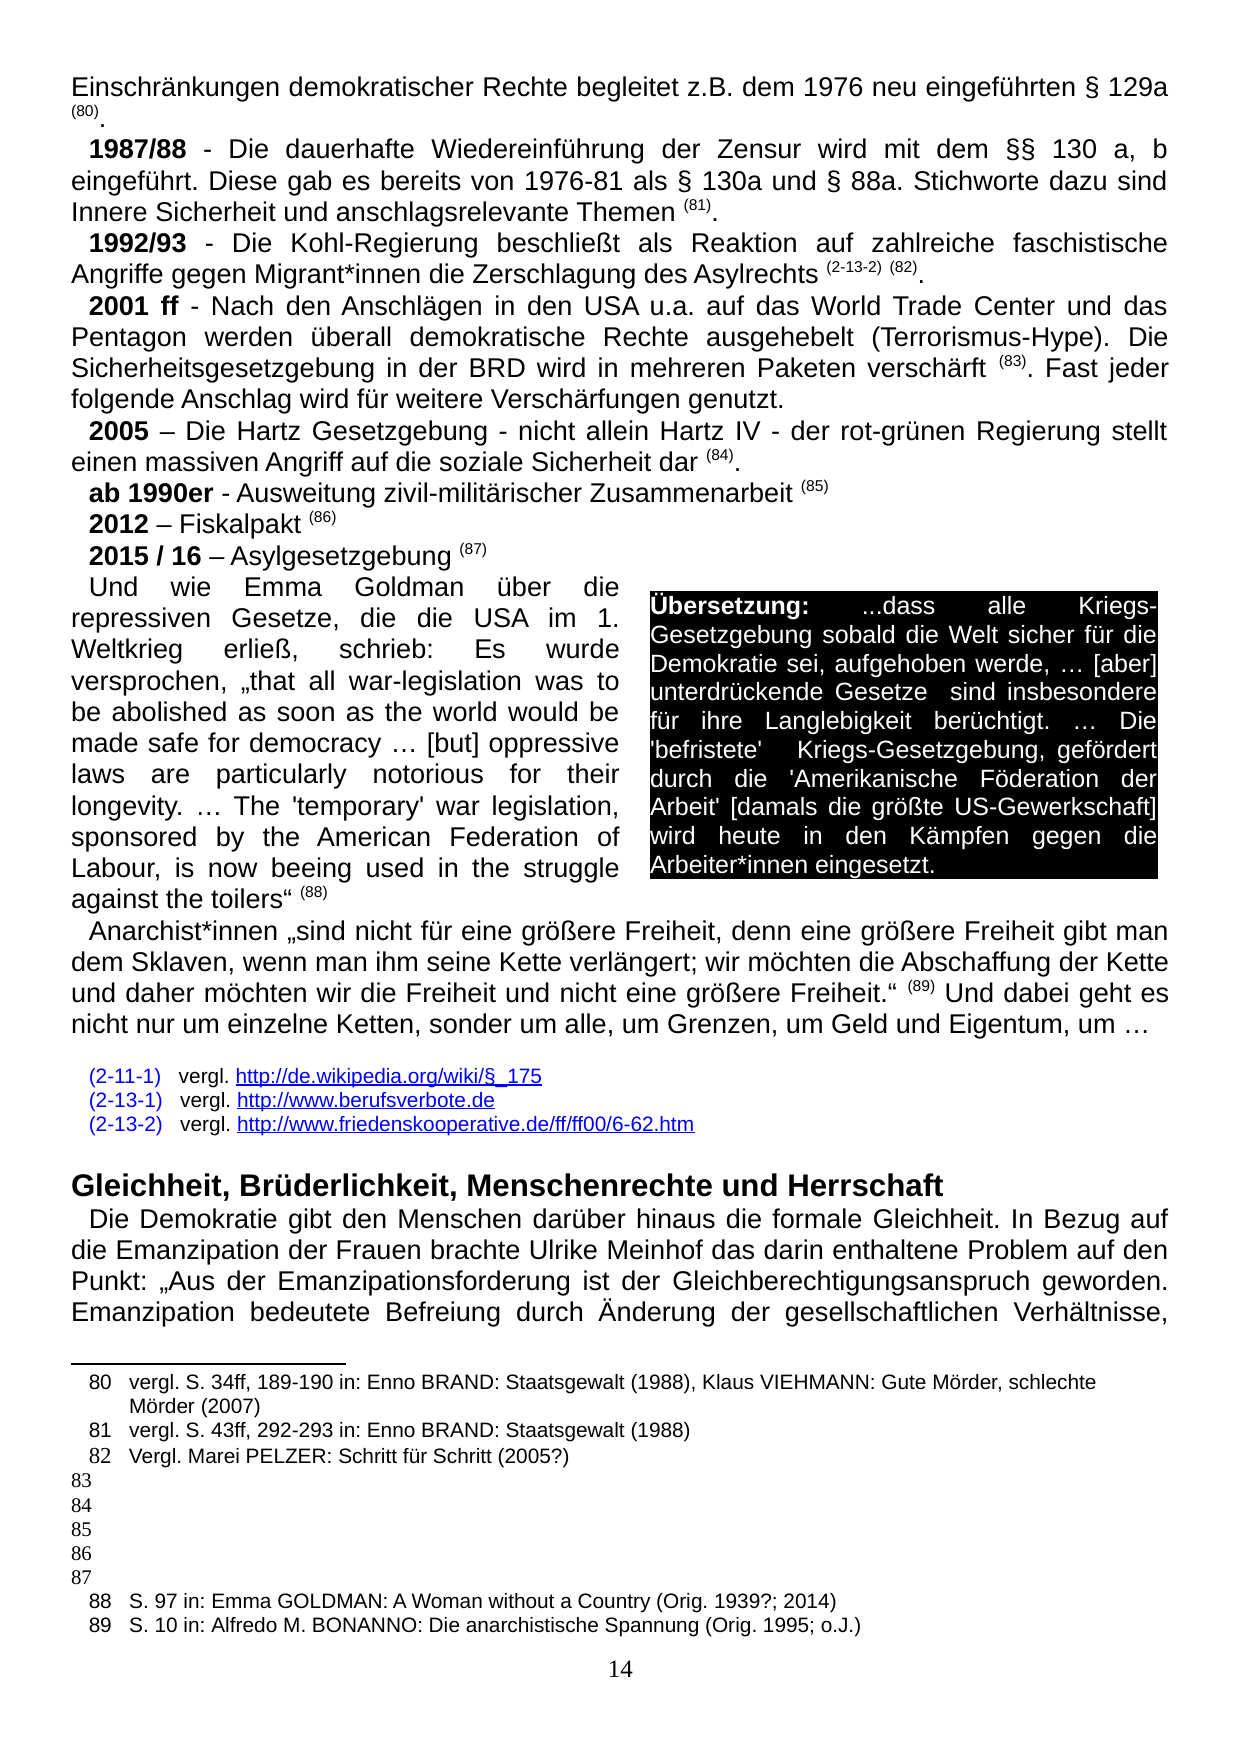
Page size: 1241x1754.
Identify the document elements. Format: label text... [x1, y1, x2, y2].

text 2001 ff - Nach den Anschlägen in den USA u.a. auf das World Trade Center und das Pentagon werden überall demokratische Rechte ausgehebelt (Terrorismus-Hype). Die Sicherheitsgesetzgebung in der BRD wird in mehreren Paketen verschärft (). Fast jeder folgende Anschlag wird für weitere Verschärfungen genutzt. [71, 289, 1169, 414]
text vergl. S. 43ff, 292-293 in: Enno BRAND: Staatsgewalt (1988) [71, 1418, 1169, 1442]
text Und wie Emma Goldman über die repressiven Gesetze, die die USA im 1. Weltkrieg erließ, schrieb: Es wurde versprochen, „that all war-legislation was to be abolished as soon as the world would be made safe for democracy … [but] oppressive laws are particularly notorious for their longevity. … The 'temporary' war legislation, sponsored by the American Federation of Labour, is now beeing used in the struggle against the toilers“ () [71, 571, 1169, 914]
text 1992/93 - Die Kohl-Regierung beschließt als Reaktion auf zahlreiche faschistische Angriffe gegen Migrant*innen die Zerschlagung des Asylrechts (2-13-2) (). [71, 227, 1169, 289]
list (2-11-1) vergl. http://de.wikipedia.org/wiki/§_175 [88, 1063, 1169, 1087]
list (2-13-1) vergl. http://www.berufsverbote.de [88, 1087, 1169, 1111]
text Die Demokratie gibt den Menschen darüber hinaus die formale Gleichheit. In Bezug auf die Emanzipation der Frauen brachte Ulrike Meinhof das darin enthaltene Problem auf den Punkt: „Aus der Emanzipationsforderung ist der Gleichberechtigungsanspruch geworden. Emanzipation bedeutete Befreiung durch Änderung der gesellschaftlichen Verhältnisse, [71, 1203, 1169, 1328]
subtitle Gleichheit, Brüderlichkeit, Menschenrechte und Herrschaft [71, 1167, 1169, 1203]
text 2012 – Fiskalpakt () [71, 508, 1169, 539]
text 1987/88 - Die dauerhafte Wiedereinführung der Zensur wird mit dem §§ 130 a, b eingeführt. Diese gab es bereits von 1976-81 als § 130a und § 88a. Stichworte dazu sind Innere Sicherheit und anschlagsrelevante Themen (). [71, 133, 1169, 227]
text vergl. S. 34ff, 189-190 in: Enno BRAND: Staatsgewalt (1988), Klaus VIEHMANN: Gute Mörder, schlechte [71, 1370, 1169, 1394]
text 2005 – Die Hartz Gesetzgebung - nicht allein Hartz IV - der rot-grünen Regierung stellt einen massiven Angriff auf die soziale Sicherheit dar (). [71, 414, 1169, 477]
text 2015 / 16 – Asylgesetzgebung () [71, 539, 1169, 571]
text Vergl. Marei PELZER: Schritt für Schritt (2005?) [71, 1442, 1169, 1468]
text ab 1990er - Ausweitung zivil-militärischer Zusammenarbeit () [71, 477, 1169, 508]
text S. 10 in: Alfredo M. BONANNO: Die anarchistische Spannung (Orig. 1995; o.J.) [71, 1613, 1169, 1637]
list (2-13-2) vergl. http://www.friedenskooperative.de/ff/ff00/6-62.htm [88, 1111, 1169, 1135]
text S. 97 in: Emma GOLDMAN: A Woman without a Country (Orig. 1939?; 2014) [71, 1589, 1169, 1613]
text Einschränkungen demokratischer Rechte begleitet z.B. dem 1976 neu eingeführten § 129a (). [71, 71, 1169, 133]
text Mörder (2007) [71, 1394, 1169, 1418]
text Übersetzung: ...dass alle Kriegs-Gesetzgebung sobald die Welt sicher für die Demokratie sei, aufgehoben werde, … [aber] unterdrückende Gesetze sind insbesondere für ihre Langlebigkeit berüchtigt. … Die 'befristete' Kriegs-Gesetzgebung, gefördert durch die 'Amerikanische Föderation der Arbeit' [damals die größte US-Gewerkschaft] wird heute in den Kämpfen gegen die Arbeiter*innen eingesetzt. [650, 591, 1158, 879]
text Anarchist*innen „sind nicht für eine größere Freiheit, denn eine größere Freiheit gibt man dem Sklaven, wenn man ihm seine Kette verlängert; wir möchten die Abschaffung der Kette und daher möchten wir die Freiheit und nicht eine größere Freiheit.“ () Und dabei geht es nicht nur um einzelne Ketten, sonder um alle, um Grenzen, um Geld und Eigentum, um … [71, 914, 1169, 1039]
